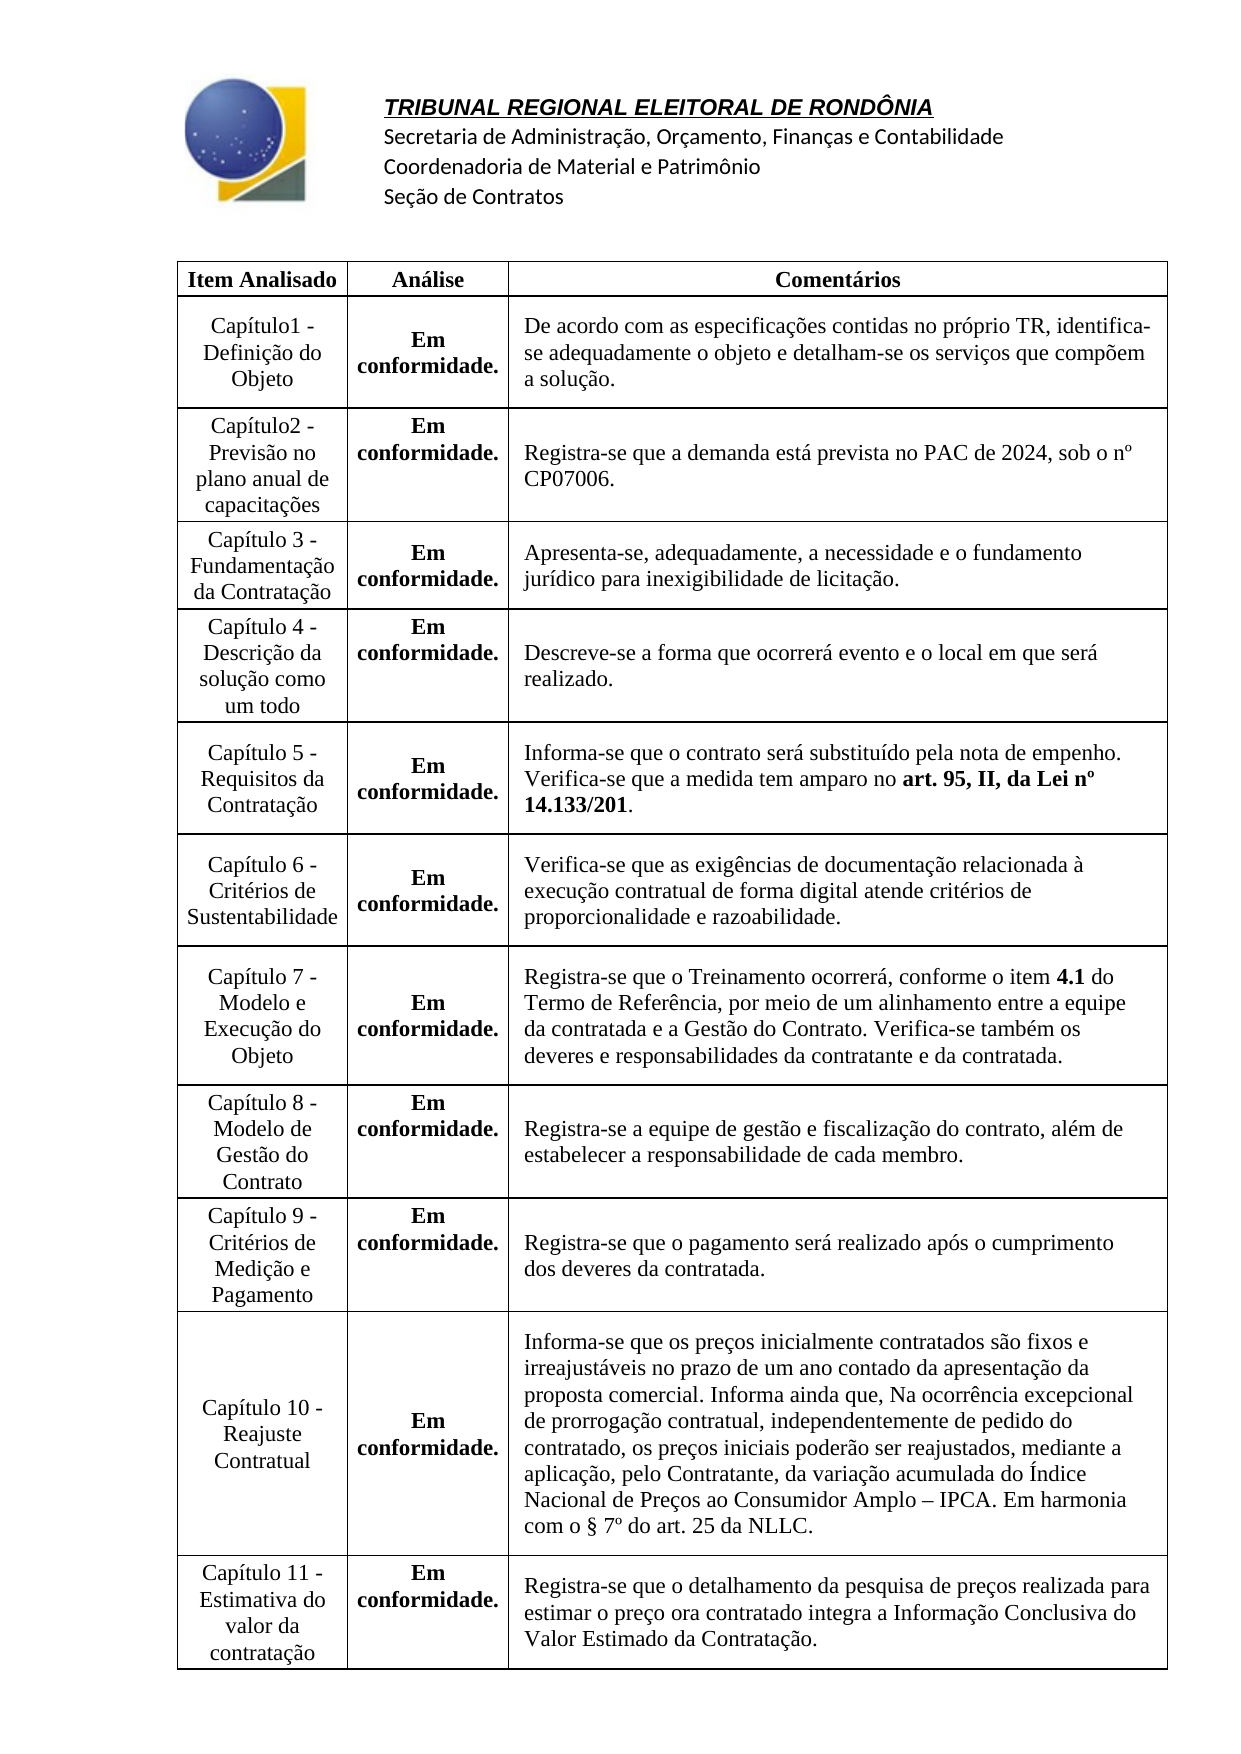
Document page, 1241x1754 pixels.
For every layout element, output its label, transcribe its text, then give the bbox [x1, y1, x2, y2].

table_cell Capítulo 3 - Fundamentação da Contratação [178, 522, 347, 608]
table_cell Capítulo 8 - Modelo de Gestão do Contrato [178, 1086, 347, 1197]
table_cell Capítulo 7 - Modelo e Execução do Objeto [178, 947, 347, 1084]
table_cell Em conformidade. [348, 1086, 508, 1197]
table_cell Registra-se que o detalhamento da pesquisa de preços realizada para estimar o preço ora contratado integra a Informação Conclusiva do Valor Estimado da Contratação. [509, 1556, 1167, 1668]
table_header Item Analisado [178, 262, 347, 295]
table_cell Em conformidade. [348, 835, 508, 945]
table_cell Capítulo 9 - Critérios de Medição e Pagamento [178, 1199, 347, 1311]
table_cell Capítulo 6 - Critérios de Sustentabilidade [178, 835, 347, 945]
table_cell Registra-se que a demanda está prevista no PAC de 2024, sob o nº CP07006. [509, 409, 1167, 521]
table_cell Em conformidade. [348, 297, 508, 407]
table_cell Em conformidade. [348, 723, 508, 833]
table_cell Em conformidade. [348, 522, 508, 608]
table_cell Registra-se que o Treinamento ocorrerá, conforme o item 4.1 do Termo de Referência, por meio de um alinhamento entre a equipe da contratada e a Gestão do Contrato. Verifica-se também os deveres e responsabilidades da contratante e da contratada. [509, 947, 1167, 1084]
table_cell Em conformidade. [348, 1199, 508, 1311]
table_cell Em conformidade. [348, 409, 508, 521]
table_cell Registra-se a equipe de gestão e fiscalização do contrato, além de estabelecer a responsabilidade de cada membro. [509, 1086, 1167, 1197]
table_cell Capítulo 5 - Requisitos da Contratação [178, 723, 347, 833]
table_cell Verifica-se que as exigências de documentação relacionada à execução contratual de forma digital atende critérios de proporcionalidade e razoabilidade. [509, 835, 1167, 945]
table_cell Capítulo 10 - Reajuste Contratual [178, 1312, 347, 1554]
table_cell Registra-se que o pagamento será realizado após o cumprimento dos deveres da contratada. [509, 1199, 1167, 1311]
table_cell Informa-se que o contrato será substituído pela nota de empenho. Verifica-se que a medida tem amparo no art. 95, II, da Lei nº 14.133/201. [509, 723, 1167, 833]
table_cell Descreve-se a forma que ocorrerá evento e o local em que será realizado. [509, 610, 1167, 721]
table_cell De acordo com as especificações contidas no próprio TR, identifica-se adequadamente o objeto e detalham-se os serviços que compõem a solução. [509, 297, 1167, 407]
table_cell Em conformidade. [348, 1312, 508, 1554]
table_cell Em conformidade. [348, 610, 508, 721]
table_cell Em conformidade. [348, 1556, 508, 1668]
table_cell Capítulo 11 - Estimativa do valor da contratação [178, 1556, 347, 1668]
table_cell Capítulo2 - Previsão no plano anual de capacitações [178, 409, 347, 521]
table_cell Capítulo 4 - Descrição da solução como um todo [178, 610, 347, 721]
table_header Análise [348, 262, 508, 295]
table_cell Apresenta-se, adequadamente, a necessidade e o fundamento jurídico para inexigibilidade de licitação. [509, 522, 1167, 608]
table_cell Capítulo1 - Definição do Objeto [178, 297, 347, 407]
table_cell Informa-se que os preços inicialmente contratados são fixos e irreajustáveis no prazo de um ano contado da apresentação da proposta comercial. Informa ainda que, Na ocorrência excepcional de prorrogação contratual, independentemente de pedido do contratado, os preços iniciais poderão ser reajustados, mediante a aplicação, pelo Contratante, da variação acumulada do Índice Nacional de Preços ao Consumidor Amplo – IPCA. Em harmonia com o § 7º do art. 25 da NLLC. [509, 1312, 1167, 1554]
table_cell Em conformidade. [348, 947, 508, 1084]
table_header Comentários [509, 262, 1167, 295]
